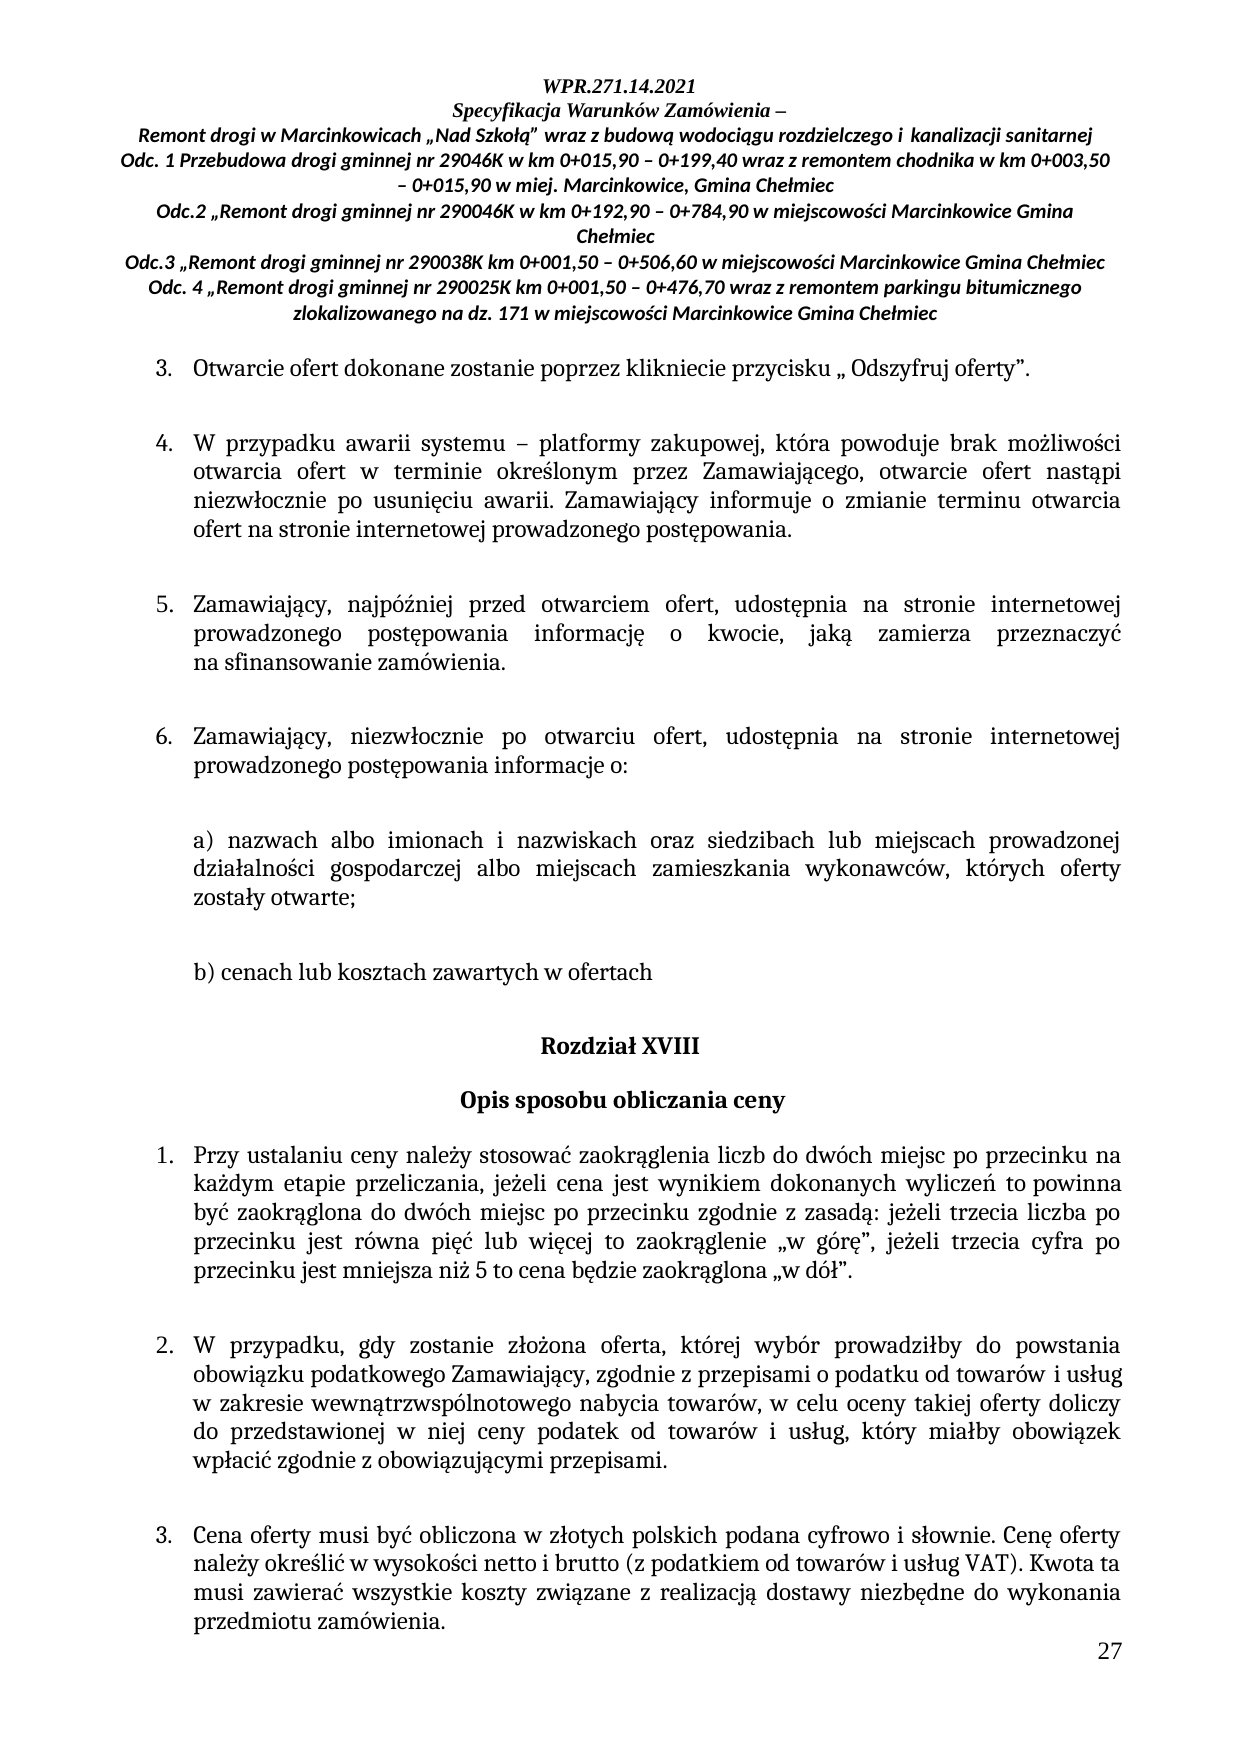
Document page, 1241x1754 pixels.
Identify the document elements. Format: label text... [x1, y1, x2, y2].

list Cena oferty musi być obliczona w złotych polskich podana cyfrowo i słownie. Cenę oferty należy określić w wysokości netto i brutto (z podatkiem od towarów i usług VAT). Kwota ta musi zawierać wszystkie koszty związane z realizacją dostawy niezbędne do wykonania przedmiotu zamówienia. [156, 1521, 1122, 1636]
list Zamawiający, niezwłocznie po otwarciu ofert, udostępnia na stronie internetowej prowadzonego postępowania informacje o: [156, 722, 1122, 780]
list W przypadku, gdy zostanie złożona oferta, której wybór prowadziłby do powstania obowiązku podatkowego Zamawiający, zgodnie z przepisami o podatku od towarów i usług w zakresie wewnątrzwspólnotowego nabycia towarów, w celu oceny takiej oferty doliczy do przedstawionej w niej ceny podatek od towarów i usług, który miałby obowiązek wpłacić zgodnie z obowiązującymi przepisami. [156, 1330, 1122, 1475]
text a) nazwach albo imionach i nazwiskach oraz siedzibach lub miejscach prowadzonej działalności gospodarczej albo miejscach zamieszkania wykonawców, których oferty zostały otwarte; [193, 826, 1122, 912]
text Opis sposobu obliczania ceny [118, 1086, 1122, 1115]
list Otwarcie ofert dokonane zostanie poprzez klikniecie przycisku „ Odszyfruj oferty”. [156, 354, 1122, 383]
list W przypadku awarii systemu – platformy zakupowej, która powoduje brak możliwości otwarcia ofert w terminie określonym przez Zamawiającego, otwarcie ofert nastąpi niezwłocznie po usunięciu awarii. Zamawiający informuje o zmianie terminu otwarcia ofert na stronie internetowej prowadzonego postępowania. [156, 428, 1122, 543]
list Przy ustalaniu ceny należy stosować zaokrąglenia liczb do dwóch miejsc po przecinku na każdym etapie przeliczania, jeżeli cena jest wynikiem dokonanych wyliczeń to powinna być zaokrąglona do dwóch miejsc po przecinku zgodnie z zasadą: jeżeli trzecia liczba po przecinku jest równa pięć lub więcej to zaokrąglenie „w górę”, jeżeli trzecia cyfra po przecinku jest mniejsza niż 5 to cena będzie zaokrąglona „w dół”. [156, 1140, 1122, 1284]
list Zamawiający, najpóźniej przed otwarciem ofert, udostępnia na stronie internetowej prowadzonego postępowania informację o kwocie, jaką zamierza przeznaczyć na sfinansowanie zamówienia. [156, 589, 1122, 676]
text Rozdział XVIII [118, 1032, 1122, 1061]
text b) cenach lub kosztach zawartych w ofertach [193, 958, 1122, 986]
